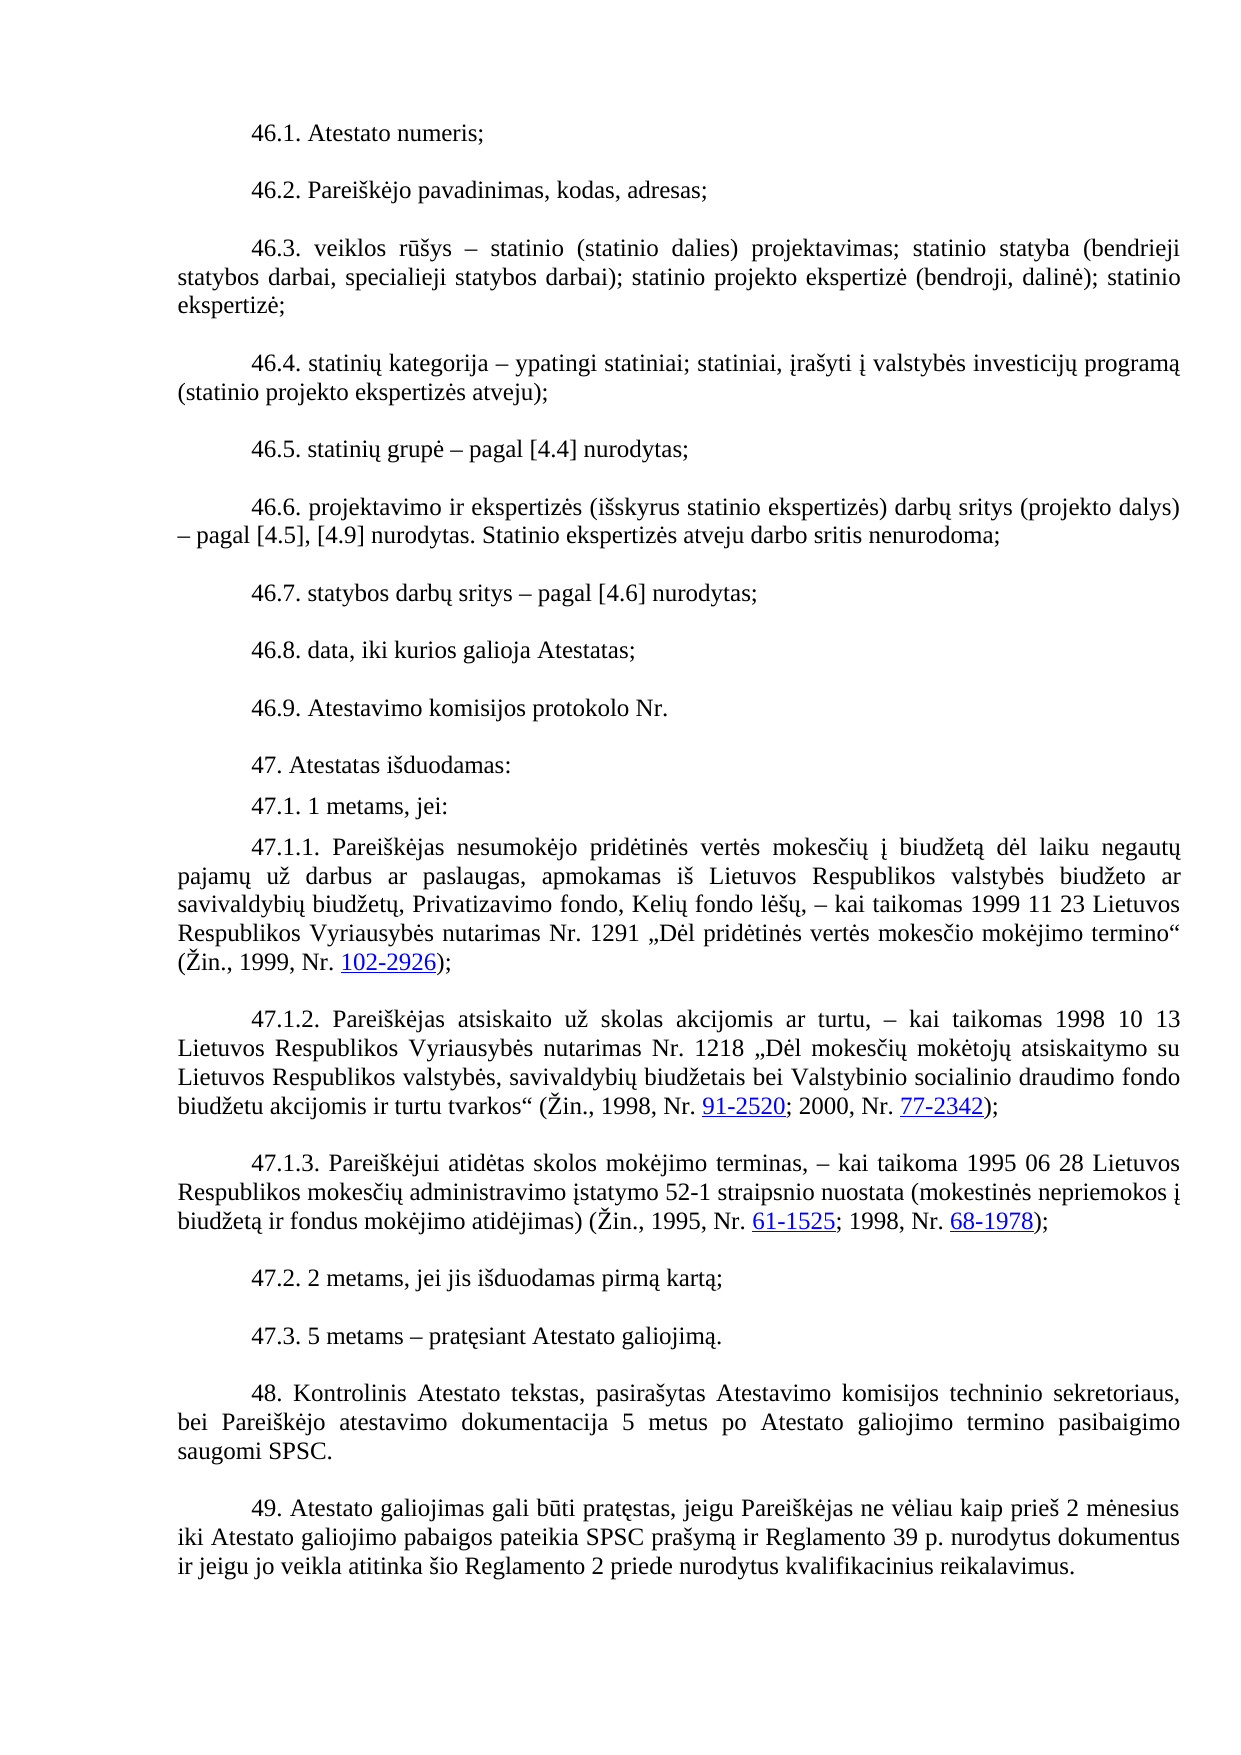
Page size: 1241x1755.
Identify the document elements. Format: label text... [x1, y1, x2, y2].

text 46.4. statinių kategorija – ypatingi statiniai; statiniai, įrašyti į valstybės investicijų programą (statinio projekto ekspertizės atveju); [177, 348, 1181, 406]
text 46.9. Atestavimo komisijos protokolo Nr. [177, 693, 1181, 722]
text 49. Atestato galiojimas gali būti pratęstas, jeigu Pareiškėjas ne vėliau kaip prieš 2 mėnesius iki Atestato galiojimo pabaigos pateikia SPSC prašymą ir Reglamento 39 p. nurodytus dokumentus ir jeigu jo veikla atitinka šio Reglamento 2 priede nurodytus kvalifikacinius reikalavimus. [177, 1493, 1181, 1579]
text 47.2. 2 metams, jei jis išduodamas pirmą kartą; [177, 1263, 1181, 1292]
text 46.1. Atestato numeris; [177, 118, 1181, 147]
text 46.6. projektavimo ir ekspertizės (išskyrus statinio ekspertizės) darbų sritys (projekto dalys) – pagal [4.5], [4.9] nurodytas. Statinio ekspertizės atveju darbo sritis nenurodoma; [177, 492, 1181, 549]
text 47.1.2. Pareiškėjas atsiskaito už skolas akcijomis ar turtu, – kai taikomas 1998 10 13 Lietuvos Respublikos Vyriausybės nutarimas Nr. 1218 „Dėl mokesčių mokėtojų atsiskaitymo su Lietuvos Respublikos valstybės, savivaldybių biudžetais bei Valstybinio socialinio draudimo fondo biudžetu akcijomis ir turtu tvarkos“ (Žin., 1998, Nr. 91-2520; 2000, Nr. 77-2342); [177, 1004, 1181, 1119]
text 46.8. data, iki kurios galioja Atestatas; [177, 636, 1181, 664]
text 46.5. statinių grupė – pagal [4.4] nurodytas; [177, 434, 1181, 463]
text 46.3. veiklos rūšys – statinio (statinio dalies) projektavimas; statinio statyba (bendrieji statybos darbai, specialieji statybos darbai); statinio projekto ekspertizė (bendroji, dalinė); statinio ekspertizė; [177, 233, 1181, 319]
text 47. Atestatas išduodamas: [177, 751, 1181, 779]
text 47.3. 5 metams – pratęsiant Atestato galiojimą. [177, 1321, 1181, 1349]
text 48. Kontrolinis Atestato tekstas, pasirašytas Atestavimo komisijos techninio sekretoriaus, bei Pareiškėjo atestavimo dokumentacija 5 metus po Atestato galiojimo termino pasibaigimo saugomi SPSC. [177, 1378, 1181, 1464]
text 46.7. statybos darbų sritys – pagal [4.6] nurodytas; [177, 578, 1181, 607]
text 47.1. 1 metams, jei: [177, 791, 1181, 820]
text 46.2. Pareiškėjo pavadinimas, kodas, adresas; [177, 176, 1181, 204]
text 47.1.3. Pareiškėjui atidėtas skolos mokėjimo terminas, – kai taikoma 1995 06 28 Lietuvos Respublikos mokesčių administravimo įstatymo 52-1 straipsnio nuostata (mokestinės nepriemokos į biudžetą ir fondus mokėjimo atidėjimas) (Žin., 1995, Nr. 61-1525; 1998, Nr. 68-1978); [177, 1148, 1181, 1234]
text 47.1.1. Pareiškėjas nesumokėjo pridėtinės vertės mokesčių į biudžetą dėl laiku negautų pajamų už darbus ar paslaugas, apmokamas iš Lietuvos Respublikos valstybės biudžeto ar savivaldybių biudžetų, Privatizavimo fondo, Kelių fondo lėšų, – kai taikomas 1999 11 23 Lietuvos Respublikos Vyriausybės nutarimas Nr. 1291 „Dėl pridėtinės vertės mokesčio mokėjimo termino“ (Žin., 1999, Nr. 102-2926); [177, 832, 1181, 976]
